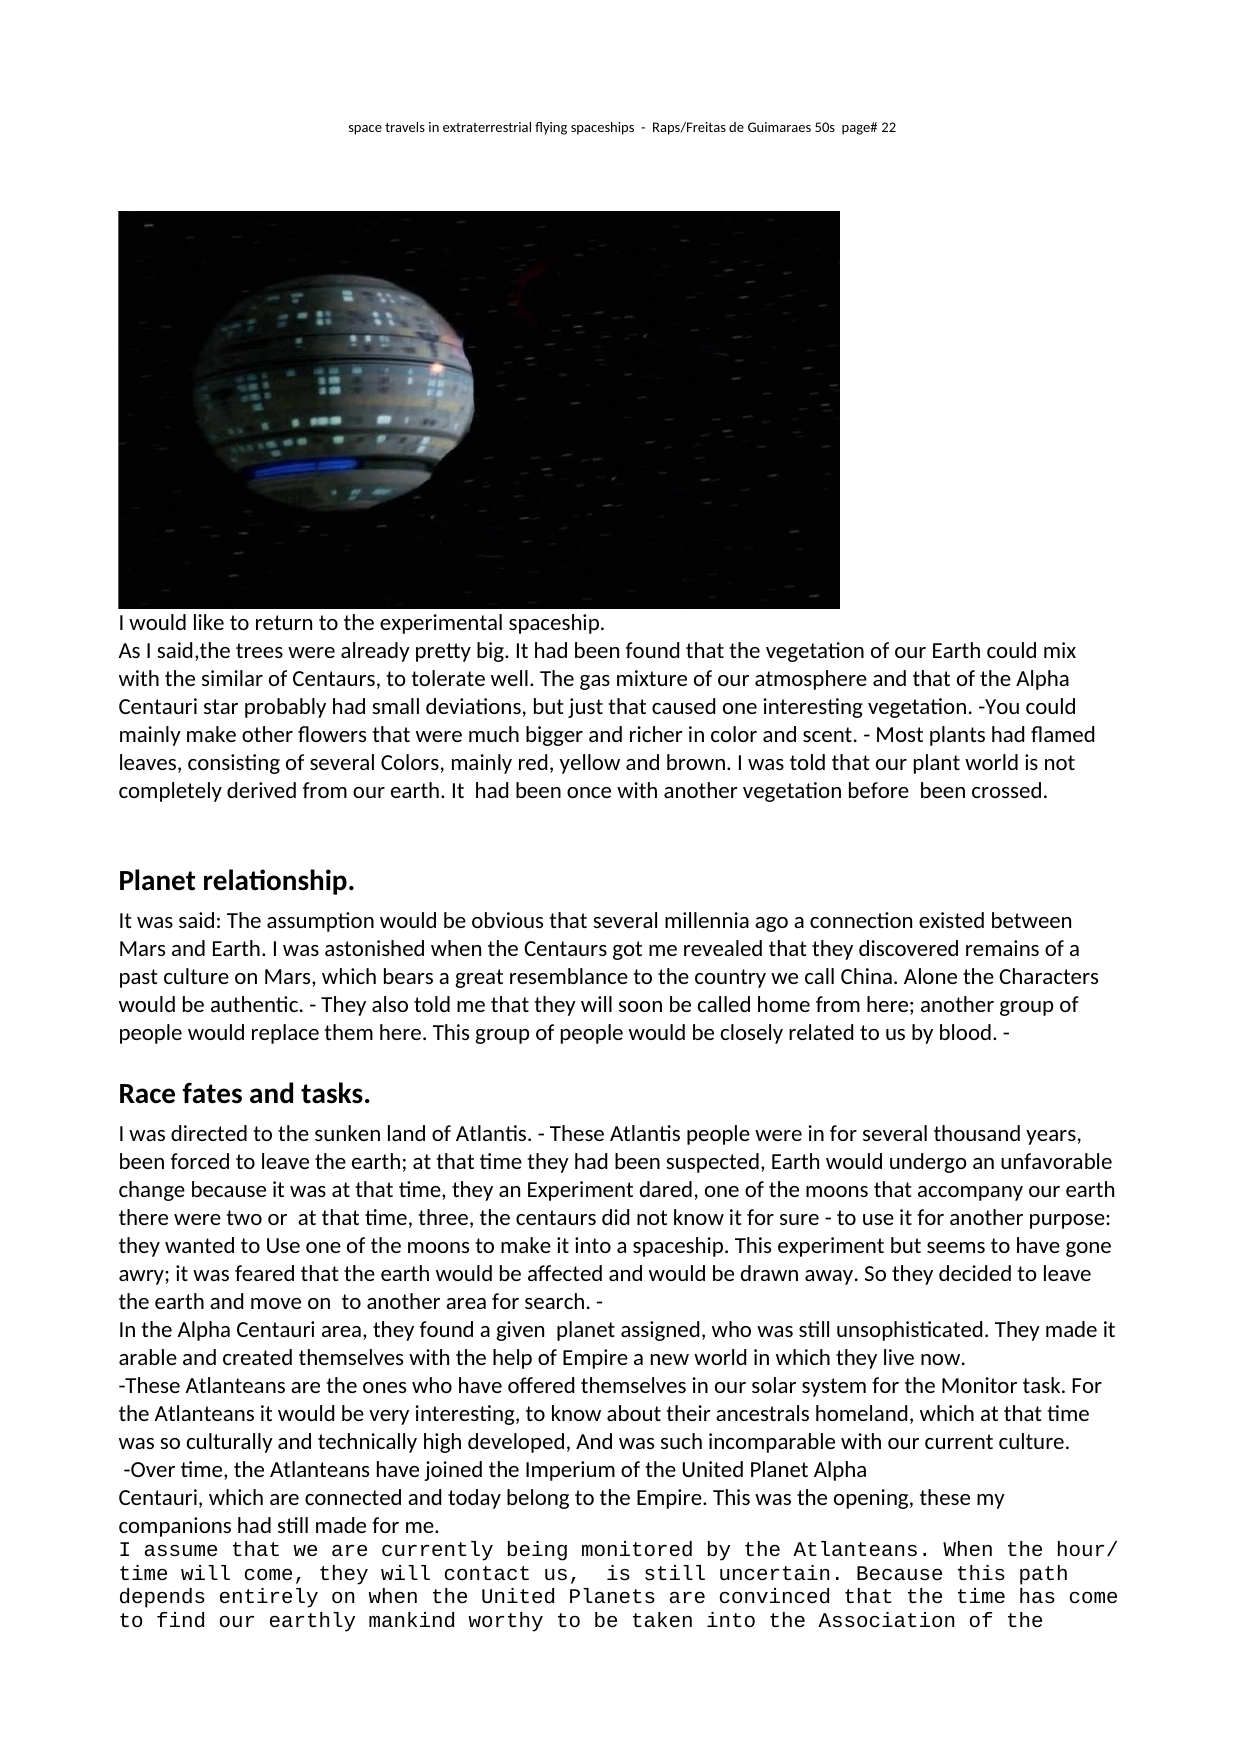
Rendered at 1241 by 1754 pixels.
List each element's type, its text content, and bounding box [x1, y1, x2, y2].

text I was directed to the sunken land of Atlantis. - These Atlantis people were in for several thousand years, been forced to leave the earth; at that time they had been suspected, Earth would undergo an unfavorable change because it was at that time, they an Experiment dared, one of the moons that accompany our earth there were two or at that time, three, the centaurs did not know it for sure - to use it for another purpose: they wanted to Use one of the moons to make it into a spaceship. This experiment but seems to have gone awry; it was feared that the earth would be affected and would be drawn away. So they decided to leave the earth and move on to another area for search. - [118, 1119, 1122, 1315]
text Centauri, which are connected and today belong to the Empire. This was the opening, these my companions had still made for me. [118, 1483, 1122, 1539]
subtitle Race fates and tasks. [118, 1075, 1122, 1111]
text -Over time, the Atlanteans have joined the Imperium of the United Planet Alpha [118, 1455, 1122, 1483]
text It was said: The assumption would be obvious that several millennia ago a connection existed between Mars and Earth. I was astonished when the Centaurs got me revealed that they discovered remains of a past culture on Mars, which bears a great resemblance to the country we call China. Alone the Characters would be authentic. - They also told me that they will soon be called home from here; another group of people would replace them here. This group of people would be closely related to us by blood. - [118, 906, 1122, 1046]
subtitle Planet relationship. [118, 862, 1122, 897]
picture [118, 211, 840, 609]
text I assume that we are currently being monitored by the Atlanteans. When the hour/ time will come, they will contact us, is still uncertain. Because this path depends entirely on when the United Planets are convinced that the time has come to find our earthly mankind worthy to be taken into the Association of the [118, 1539, 1122, 1634]
text I would like to return to the experimental spaceship. [118, 608, 1122, 636]
text In the Alpha Centauri area, they found a given planet assigned, who was still unsophisticated. They made it arable and created themselves with the help of Empire a new world in which they live now. [118, 1315, 1122, 1371]
text As I said,the trees were already pretty big. It had been found that the vegetation of our Earth could mix with the similar of Centaurs, to tolerate well. The gas mixture of our atmosphere and that of the Alpha Centauri star probably had small deviations, but just that caused one interesting vegetation. -You could mainly make other flowers that were much bigger and richer in color and scent. - Most plants had flamed leaves, consisting of several Colors, mainly red, yellow and brown. I was told that our plant world is not completely derived from our earth. It had been once with another vegetation before been crossed. [118, 636, 1122, 804]
text -These Atlanteans are the ones who have offered themselves in our solar system for the Monitor task. For the Atlanteans it would be very interesting, to know about their ancestrals homeland, which at that time was so culturally and technically high developed, And was such incomparable with our current culture. [118, 1371, 1122, 1455]
